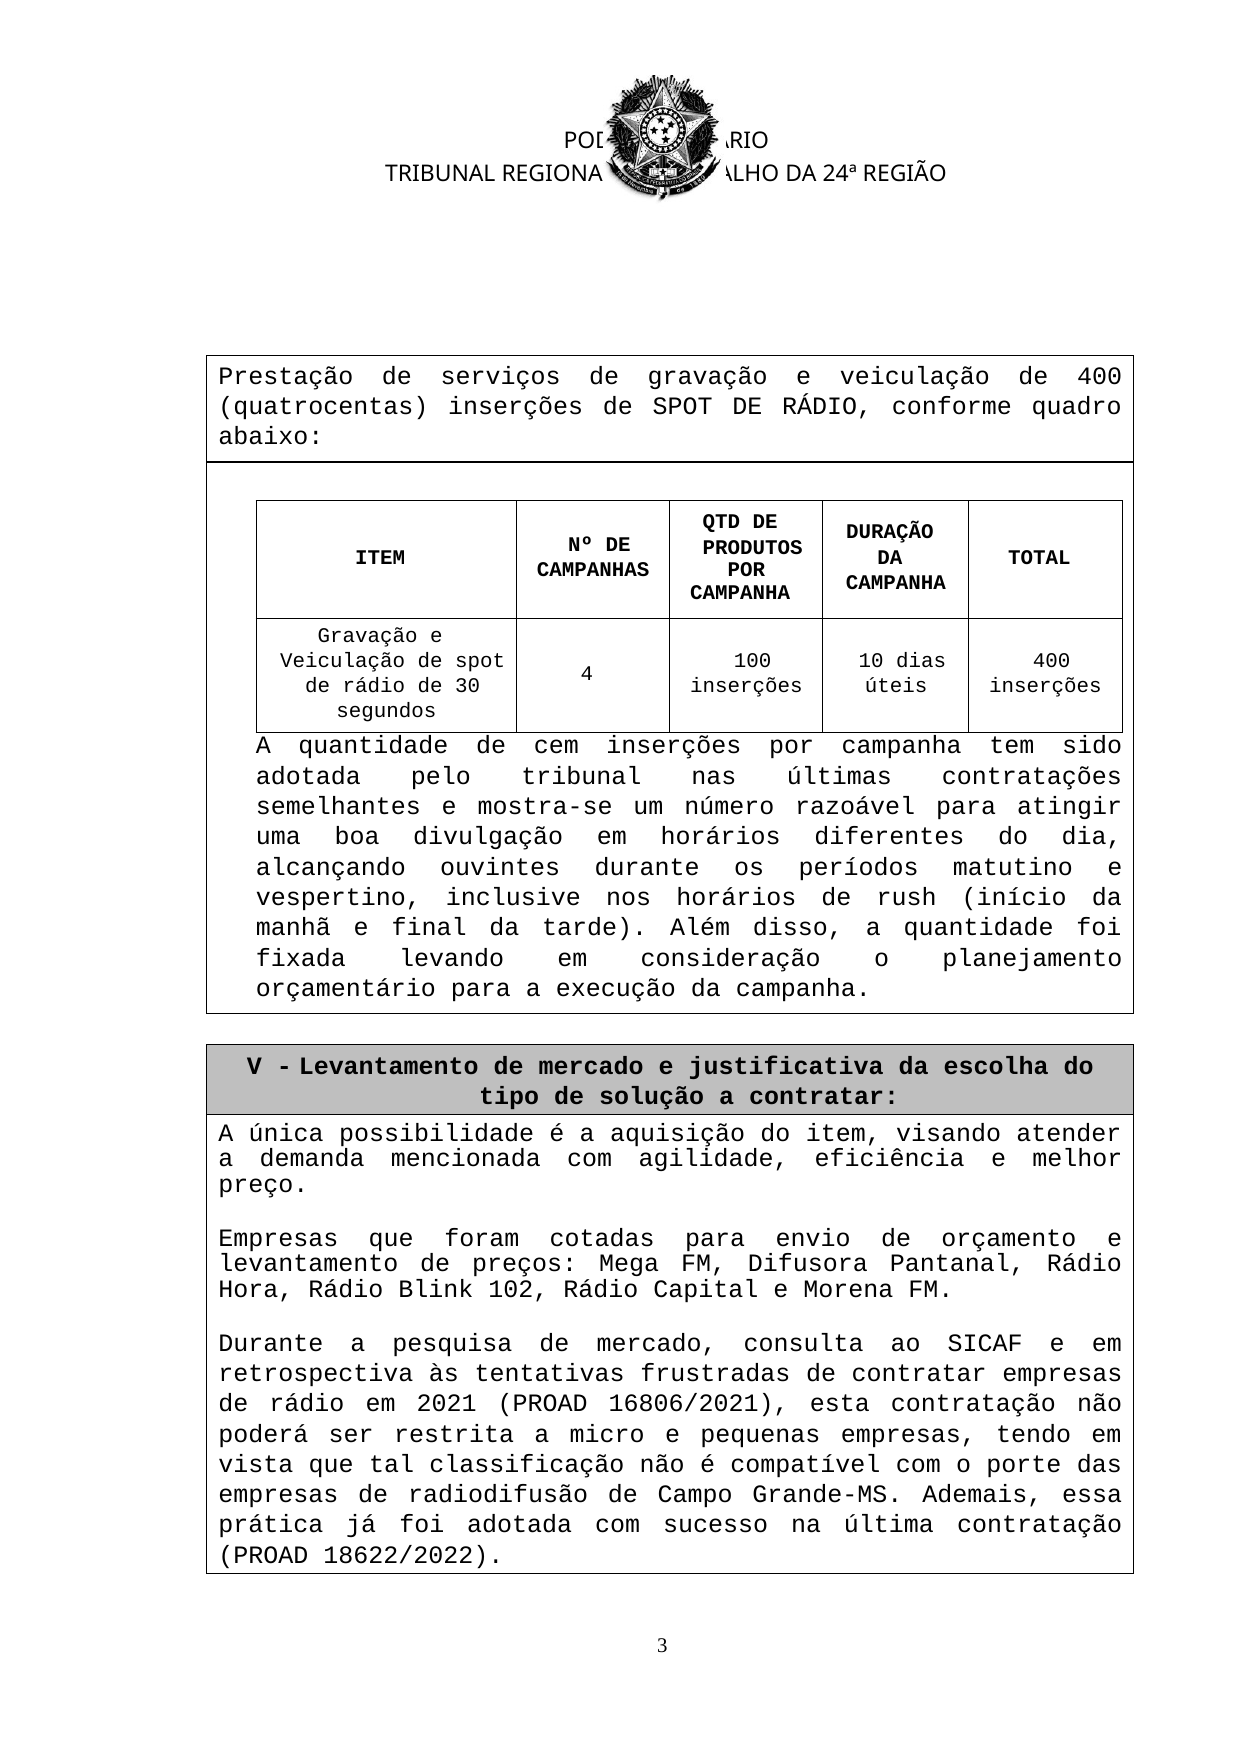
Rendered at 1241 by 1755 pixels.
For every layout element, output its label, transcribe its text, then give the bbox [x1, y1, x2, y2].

table_header QTD DE PRODUTOS POR CAMPANHA [670, 501, 822, 618]
table_header DURAÇÃO DA CAMPANHA [823, 501, 968, 618]
table_cell A única possibilidade é a aquisição do item, visando atender a demanda mencionada com agilidade, eficiência e melhor preço. Empresas que foram cotadas para envio de orçamento e levantamento de preços: Mega FM, Difusora Pantanal, Rádio Hora, Rádio Blink 102, Rádio Capital e Morena FM. Durante a pesquisa de mercado, consulta ao SICAF e em retrospectiva às tentativas frustradas de contratar empresas de rádio em 2021 (PROAD 16806/2021), esta contratação não poderá ser restrita a micro e pequenas empresas, tendo em vista que tal classificação não é compatível com o porte das empresas de radiodifusão de Campo Grande-MS. Ademais, essa prática já foi adotada com sucesso na última contratação (PROAD 18622/2022). [207, 1115, 1133, 1572]
table_cell Prestação de serviços de gravação e veiculação de 400 (quatrocentas) inserções de SPOT DE RÁDIO, conforme quadro abaixo: [207, 356, 1133, 461]
table_cell 400 inserções [969, 619, 1122, 732]
table_cell Gravação e Veiculação de spot de rádio de 30 segundos [257, 619, 516, 732]
table_cell A quantidade de cem inserções por campanha tem sido adotada pelo tribunal nas últimas contratações semelhantes e mostra-se um número razoável para atingir uma boa divulgação em horários diferentes do dia, alcançando ouvintes durante os períodos matutino e vespertino, inclusive nos horários de rush (início da manhã e final da tarde). Além disso, a quantidade foi fixada levando em consideração o planejamento orçamentário para a execução da campanha. [207, 463, 1133, 1013]
table_cell 4 [517, 619, 669, 732]
table_cell 100 inserções [670, 619, 822, 732]
table_cell 10 dias úteis [823, 619, 968, 732]
table_header ITEM [257, 501, 516, 618]
table_header TOTAL [969, 501, 1122, 618]
table_header Nº DE CAMPANHAS [517, 501, 669, 618]
table_header V - Levantamento de mercado e justificativa da escolha do tipo de solução a contratar: [207, 1045, 1133, 1114]
